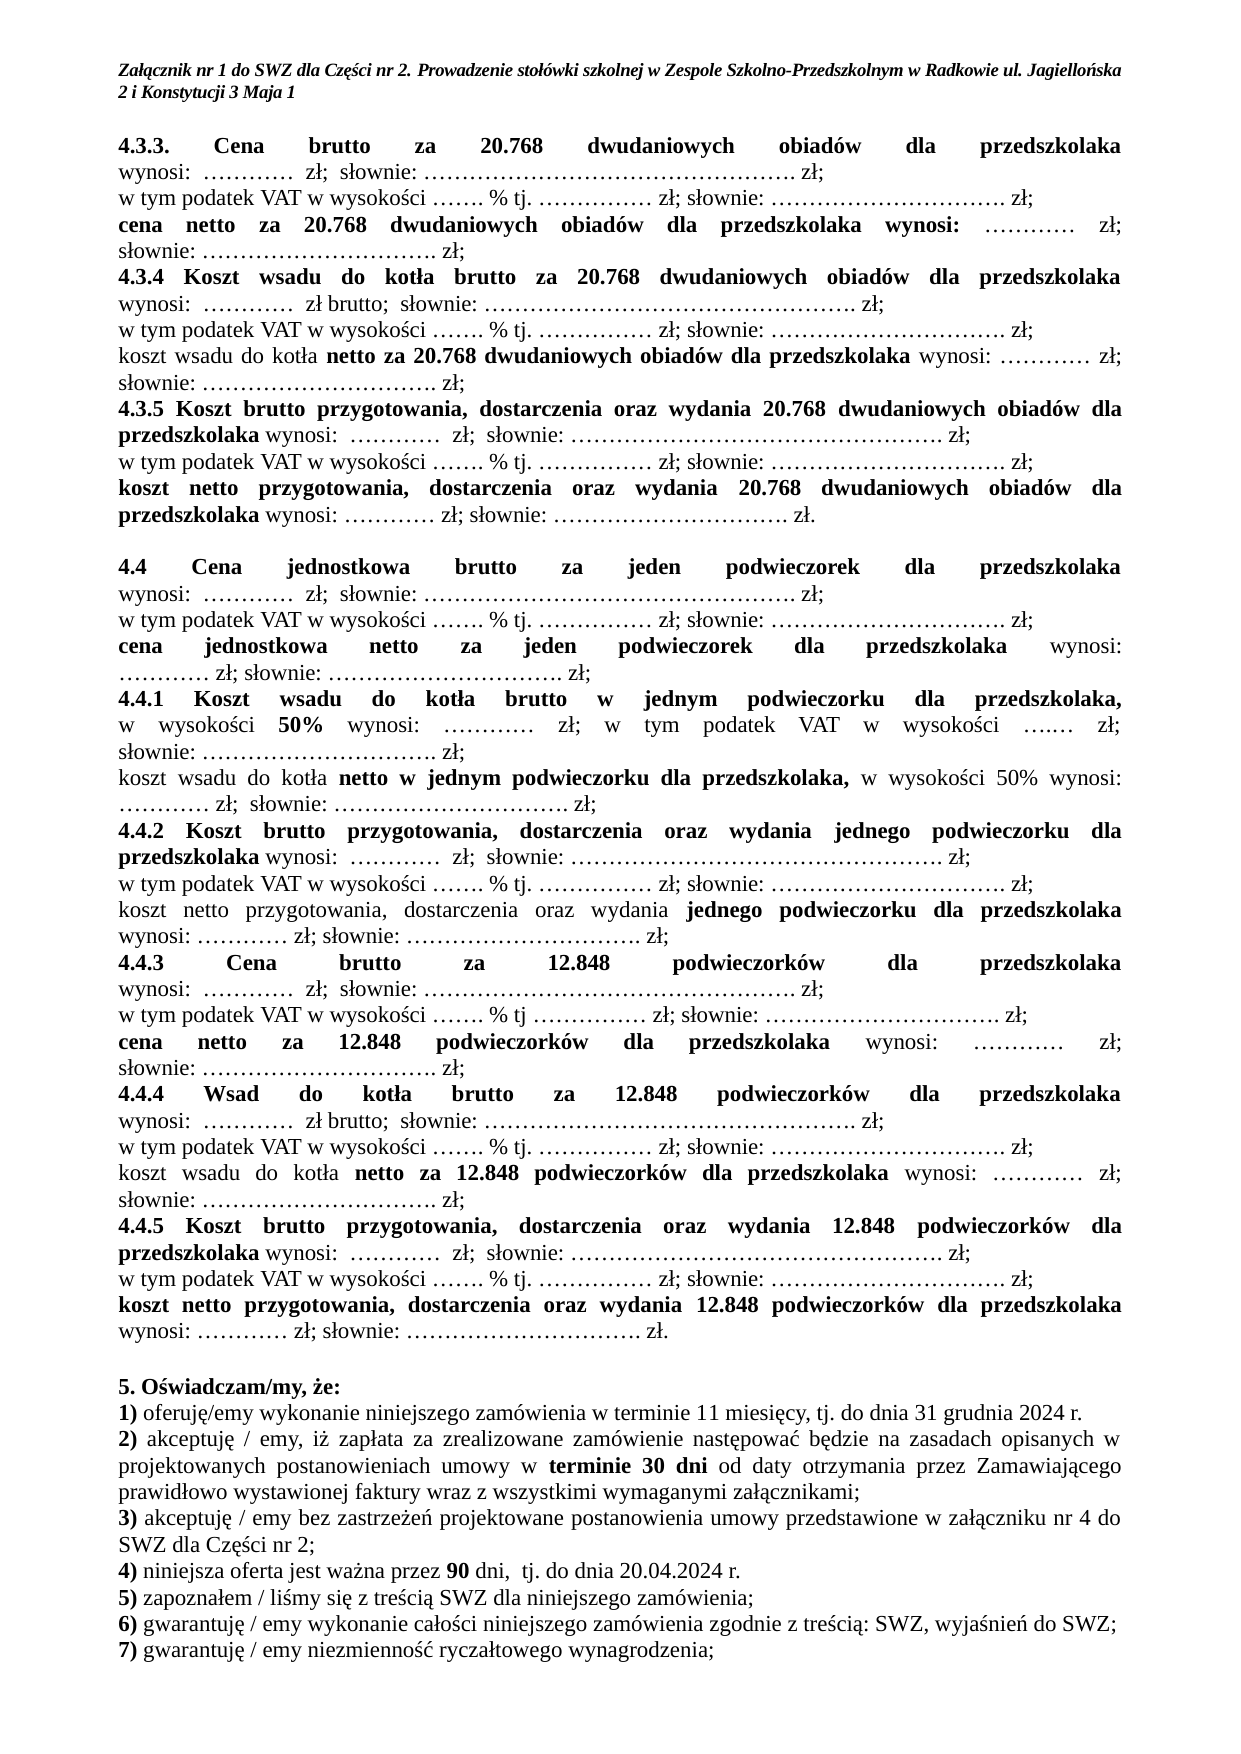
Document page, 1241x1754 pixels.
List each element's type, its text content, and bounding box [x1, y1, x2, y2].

text 4.4.4 Wsad do kotła brutto za 12.848 podwieczorków dla przedszkolaka wynosi: ………… zł brutto; słownie: …………………………………………. zł; [118, 1080, 1122, 1133]
list w tym podatek VAT w wysokości ……. % tj. …………… zł; słownie: …………………………. zł; [118, 606, 1122, 632]
list w tym podatek VAT w wysokości ……. % tj. …………… zł; słownie: …………………………. zł; [118, 184, 1122, 211]
list koszt netto przygotowania, dostarczenia oraz wydania 20.768 dwudaniowych obiadów dla przedszkolaka wynosi: ………… zł; słownie: …………………………. zł. [118, 474, 1122, 527]
list koszt wsadu do kotła netto w jednym podwieczorku dla przedszkolaka, w wysokości 50% wynosi: ………… zł; słownie: …………………………. zł; [118, 764, 1122, 817]
list w tym podatek VAT w wysokości ……. % tj. …………… zł; słownie: …………………………. zł; [118, 448, 1122, 474]
list 4.4 Cena jednostkowa brutto za jeden podwieczorek dla przedszkolaka wynosi: ………… zł; słownie: …………………………………………. zł; [118, 553, 1122, 606]
list w tym podatek VAT w wysokości ……. % tj. …………… zł; słownie: …………………………. zł; [118, 1133, 1122, 1159]
list w tym podatek VAT w wysokości ……. % tj. …………… zł; słownie: …………………………. zł; [118, 869, 1122, 896]
list 6) gwarantuję / emy wykonanie całości niniejszego zamówienia zgodnie z treścią: SWZ, wyjaśnień do SWZ; [118, 1610, 1122, 1636]
text koszt netto przygotowania, dostarczenia oraz wydania 12.848 podwieczorków dla przedszkolaka wynosi: ………… zł; słownie: …………………………. zł. [118, 1291, 1122, 1344]
list 2) akceptuję / emy, iż zapłata za zrealizowane zamówienie następować będzie na zasadach opisanych w projektowanych postanowieniach umowy w terminie 30 dni od daty otrzymania przez Zamawiającego prawidłowo wystawionej faktury wraz z wszystkimi wymaganymi załącznikami; [118, 1425, 1122, 1504]
text 4.3.4 Koszt wsadu do kotła brutto za 20.768 dwudaniowych obiadów dla przedszkolaka wynosi: ………… zł brutto; słownie: …………………………………………. zł; [118, 263, 1122, 316]
list 7) gwarantuję / emy niezmienność ryczałtowego wynagrodzenia; [118, 1636, 1122, 1663]
text 4.3.3. Cena brutto za 20.768 dwudaniowych obiadów dla przedszkolaka wynosi: ………… zł; słownie: …………………………………………. zł; [118, 132, 1122, 184]
list 3) akceptuję / emy bez zastrzeżeń projektowane postanowienia umowy przedstawione w załączniku nr 4 do SWZ dla Części nr 2; [118, 1504, 1122, 1557]
text 4.4.3 Cena brutto za 12.848 podwieczorków dla przedszkolaka wynosi: ………… zł; słownie: …………………………………………. zł; [118, 949, 1122, 1001]
list cena netto za 20.768 dwudaniowych obiadów dla przedszkolaka wynosi: ………… zł; słownie: …………………………. zł; [118, 211, 1122, 263]
list koszt wsadu do kotła netto za 12.848 podwieczorków dla przedszkolaka wynosi: ………… zł; słownie: …………………………. zł; [118, 1159, 1122, 1212]
list w tym podatek VAT w wysokości ……. % tj …………… zł; słownie: …………………………. zł; [118, 1001, 1122, 1028]
list koszt netto przygotowania, dostarczenia oraz wydania jednego podwieczorku dla przedszkolaka wynosi: ………… zł; słownie: …………………………. zł; [118, 896, 1122, 949]
list cena jednostkowa netto za jeden podwieczorek dla przedszkolaka wynosi: ………… zł; słownie: …………………………. zł; [118, 632, 1122, 685]
text 4.3.5 Koszt brutto przygotowania, dostarczenia oraz wydania 20.768 dwudaniowych obiadów dla przedszkolaka wynosi: ………… zł; słownie: …………………………………………. zł; [118, 395, 1122, 448]
list w tym podatek VAT w wysokości ……. % tj. …………… zł; słownie: …………………………. zł; [118, 316, 1122, 342]
list 4.4.2 Koszt brutto przygotowania, dostarczenia oraz wydania jednego podwieczorku dla przedszkolaka wynosi: ………… zł; słownie: …………………………………………. zł; [118, 817, 1122, 869]
list koszt wsadu do kotła netto za 20.768 dwudaniowych obiadów dla przedszkolaka wynosi: ………… zł; słownie: …………………………. zł; [118, 342, 1122, 395]
list w tym podatek VAT w wysokości ……. % tj. …………… zł; słownie: …………………………. zł; [118, 1265, 1122, 1291]
list 4) niniejsza oferta jest ważna przez 90 dni, tj. do dnia 20.04.2024 r. [118, 1557, 1122, 1583]
list 4.4.1 Koszt wsadu do kotła brutto w jednym podwieczorku dla przedszkolaka, w wysokości 50% wynosi: ………… zł; w tym podatek VAT w wysokości ….… zł; słownie: …………………………. zł; [118, 685, 1122, 764]
text 4.4.5 Koszt brutto przygotowania, dostarczenia oraz wydania 12.848 podwieczorków dla przedszkolaka wynosi: ………… zł; słownie: …………………………………………. zł; [118, 1212, 1122, 1265]
list cena netto za 12.848 podwieczorków dla przedszkolaka wynosi: ………… zł; słownie: …………………………. zł; [118, 1028, 1122, 1080]
list 1) oferuję/emy wykonanie niniejszego zamówienia w terminie 11 miesięcy, tj. do dnia 31 grudnia 2024 r. [118, 1399, 1122, 1425]
list 5) zapoznałem / liśmy się z treścią SWZ dla niniejszego zamówienia; [118, 1583, 1122, 1610]
list 5. Oświadczam/my, że: [118, 1373, 1122, 1399]
